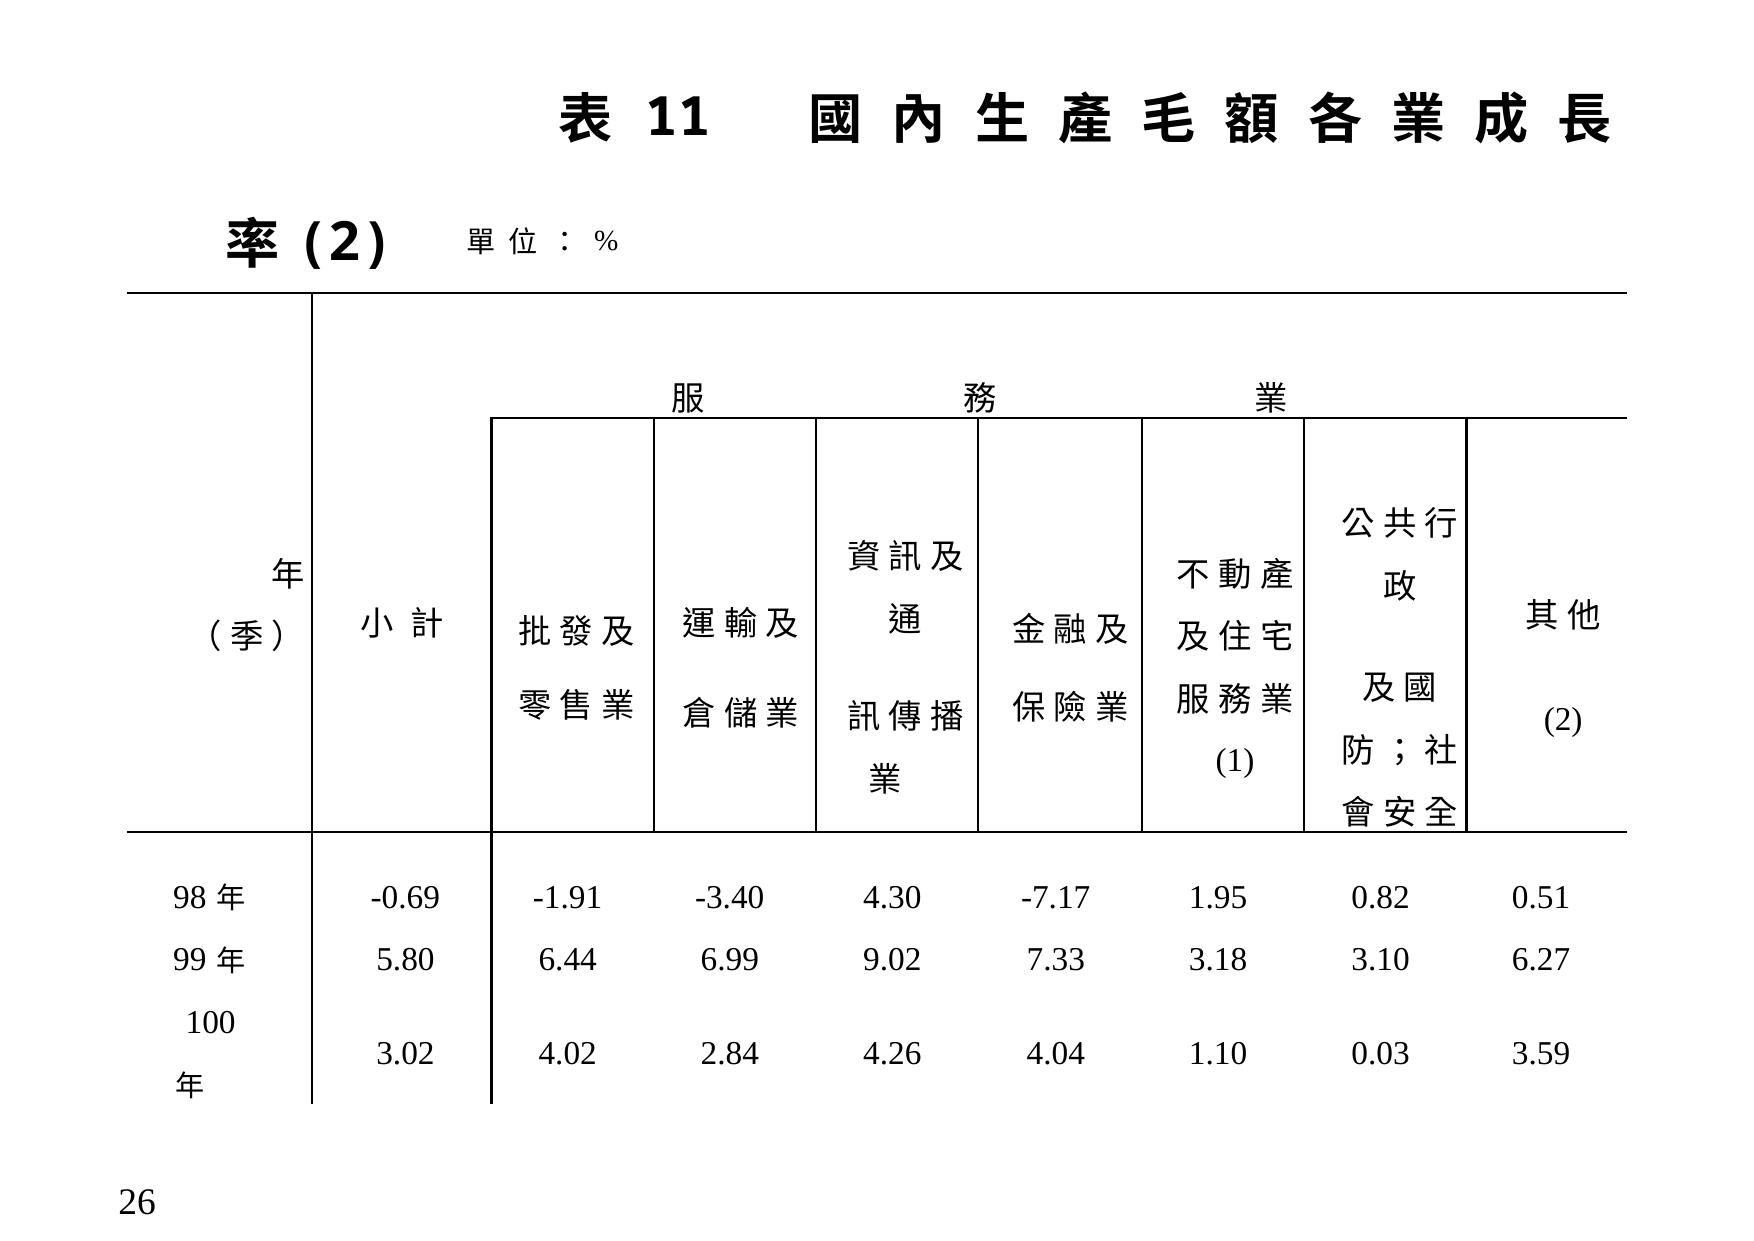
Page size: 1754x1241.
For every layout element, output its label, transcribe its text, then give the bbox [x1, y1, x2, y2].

table_cell 0.51 [1466, 833, 1627, 917]
table_cell 6.27 [1466, 917, 1627, 979]
table_cell 4.02 [493, 979, 654, 1104]
table_cell 公共行政 及國防；社會安全 [1305, 419, 1465, 831]
table_header 年（季） [127, 294, 311, 831]
table_cell 100年 [127, 979, 311, 1104]
table_cell 其他 (2) [1468, 419, 1627, 831]
table_cell 3.59 [1466, 979, 1627, 1104]
table_cell -7.17 [978, 833, 1142, 917]
table_cell 9.02 [816, 917, 978, 979]
table_cell 4.30 [816, 833, 978, 917]
table_cell 4.26 [816, 979, 978, 1104]
table_cell 6.99 [654, 917, 816, 979]
table_cell 5.80 [313, 917, 490, 979]
table_cell 3.02 [313, 979, 490, 1104]
table_cell 金融及 保險業 [979, 419, 1141, 831]
table_cell 0.03 [1304, 979, 1466, 1104]
table_cell 小 計 [313, 417, 490, 831]
table_cell 不動產及住宅服務業(1) [1143, 419, 1303, 831]
table_cell 1.95 [1142, 833, 1304, 917]
table_cell 6.44 [493, 917, 654, 979]
table_cell -1.91 [493, 833, 654, 917]
table_cell 1.10 [1142, 979, 1304, 1104]
table_cell 3.18 [1142, 917, 1304, 979]
table_cell -0.69 [313, 833, 490, 917]
table_cell 資訊及通 訊傳播業 [817, 419, 977, 831]
table_cell 批發及 零售業 [493, 419, 653, 831]
table_cell 98年 [127, 833, 311, 917]
table_cell 4.04 [978, 979, 1142, 1104]
table_header 服 務 業 [313, 294, 1627, 417]
table_cell 2.84 [654, 979, 816, 1104]
table_cell 0.82 [1304, 833, 1466, 917]
table_cell 7.33 [978, 917, 1142, 979]
text 表11 國內生產毛額各業成長率(2) 單位：% [199, 42, 1630, 292]
table_cell 3.10 [1304, 917, 1466, 979]
table_cell 99年 [127, 917, 311, 979]
table_cell -3.40 [654, 833, 816, 917]
table_cell 運輸及 倉儲業 [655, 419, 815, 831]
